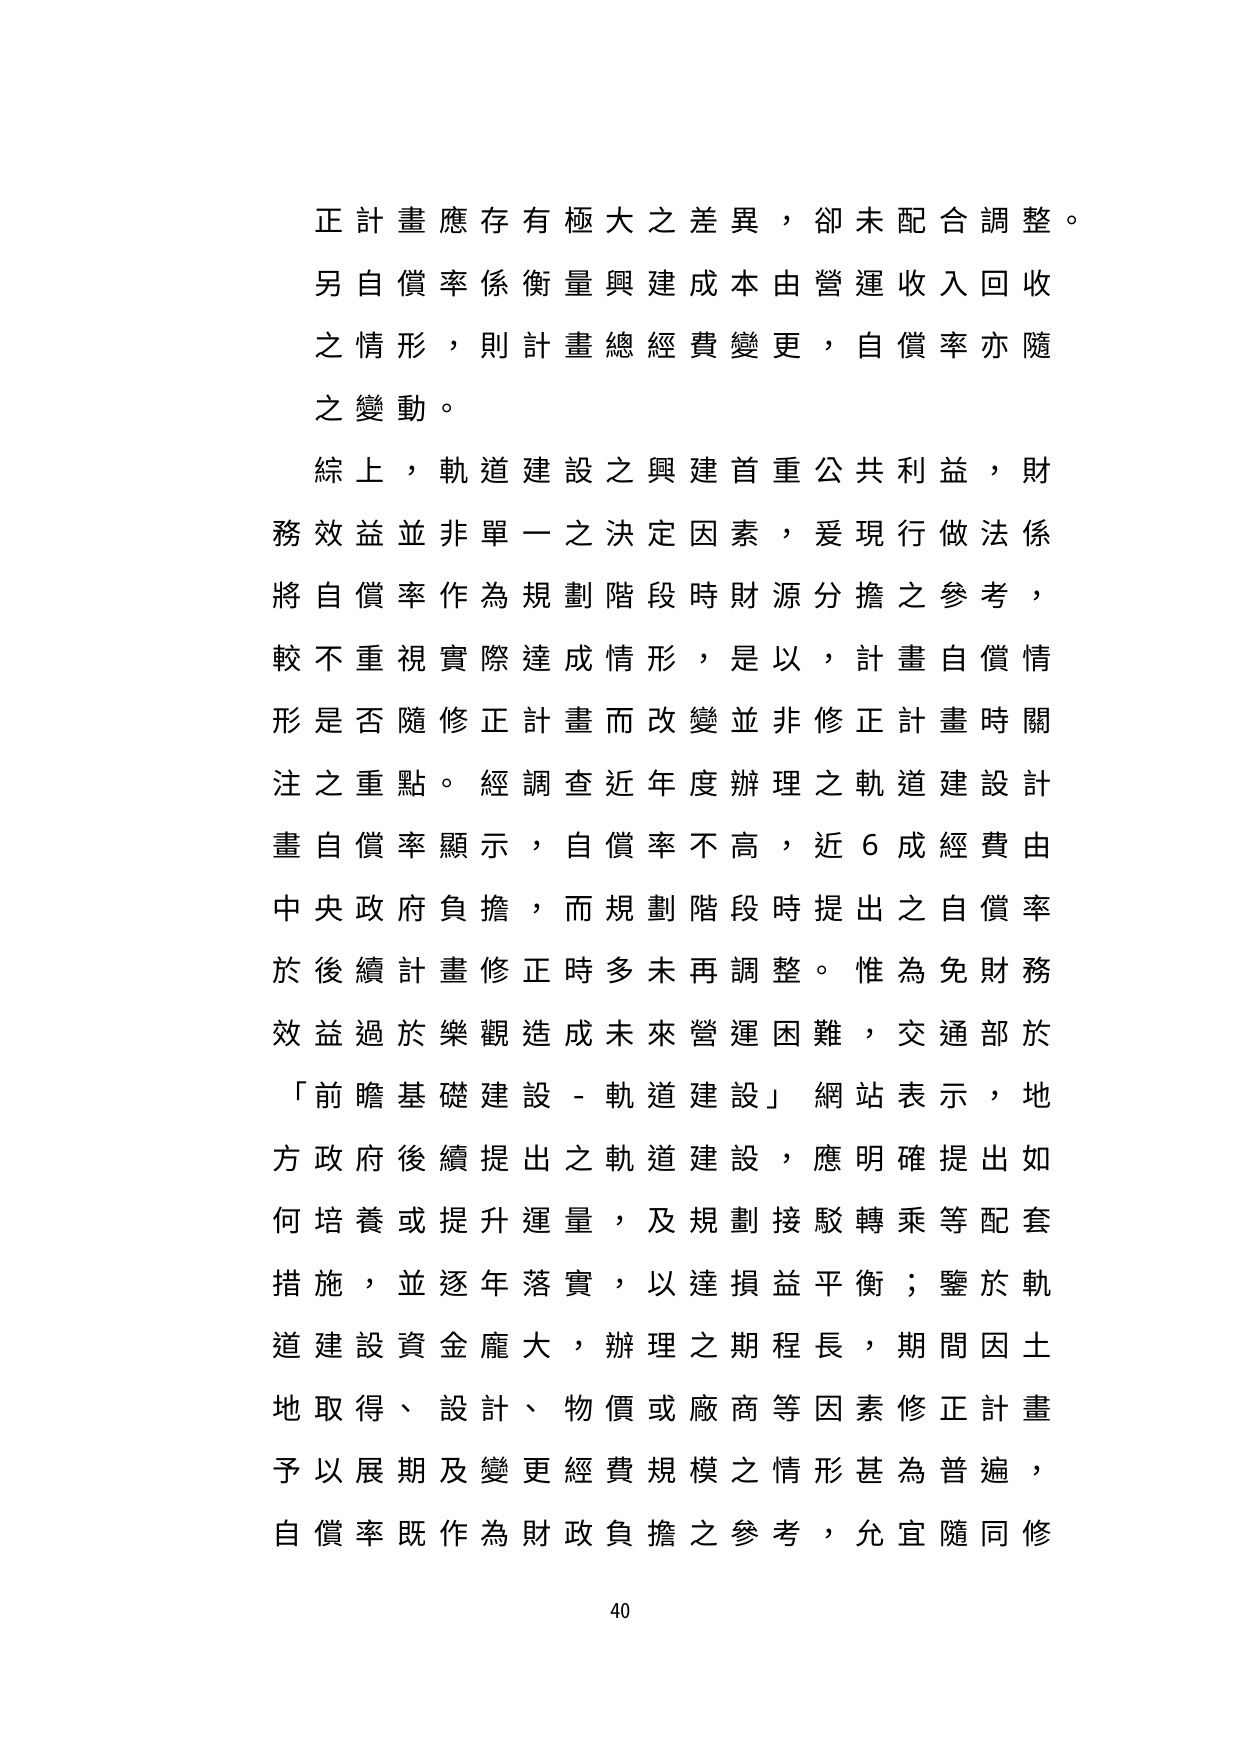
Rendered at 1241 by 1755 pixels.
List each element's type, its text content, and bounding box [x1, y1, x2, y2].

text 由上可知自償率主要係規劃階段供作相關計畫之中央與地方政府經費負擔參考，計畫核定且財源負擔比重確定後，其後續之修正計畫多未重新評估自償率；而計畫修正結果主要為展延期程或變更經費規模，其中展延期程最常見，通車時間亦隨之延後，雖自償率評估之營運年數不變，但通車時間與原規劃未盡相同，例如：臺灣桃園國際機場聯外捷運系統計畫之規劃報告書及計畫分別於93年度及95年度核定，自償率為6.64%，原期程至102年度，經3次修正計畫分別展期至104年度、106年度及107年度，歷次修正計畫均未調整自償率；然該計畫因期程展延，並無法依原規劃於102年通車，原規劃自償率與修正計畫應存有極大之差異，卻未配合調整。另自償率係衡量興建成本由營運收入回收之情形，則計畫總經費變更，自償率亦隨之變動。 [271, 177, 1058, 427]
text 綜上，軌道建設之興建首重公共利益，財務效益並非單一之決定因素，爰現行做法係將自償率作為規劃階段時財源分擔之參考，較不重視實際達成情形，是以，計畫自償情形是否隨修正計畫而改變並非修正計畫時關注之重點。經調查近年度辦理之軌道建設計畫自償率顯示，自償率不高，近6成經費由中央政府負擔，而規劃階段時提出之自償率於後續計畫修正時多未再調整。惟為免財務效益過於樂觀造成未來營運困難，交通部於「前瞻基礎建設-軌道建設」網站表示，地方政府後續提出之軌道建設，應明確提出如何培養或提升運量，及規劃接駁轉乘等配套措施，並逐年落實，以達損益平衡；鑒於軌道建設資金龐大，辦理之期程長，期間因土地取得、設計、物價或廠商等因素修正計畫予以展期及變更經費規模之情形甚為普遍，自償率既作為財政負擔之參考，允宜隨同修 [242, 427, 1058, 1552]
